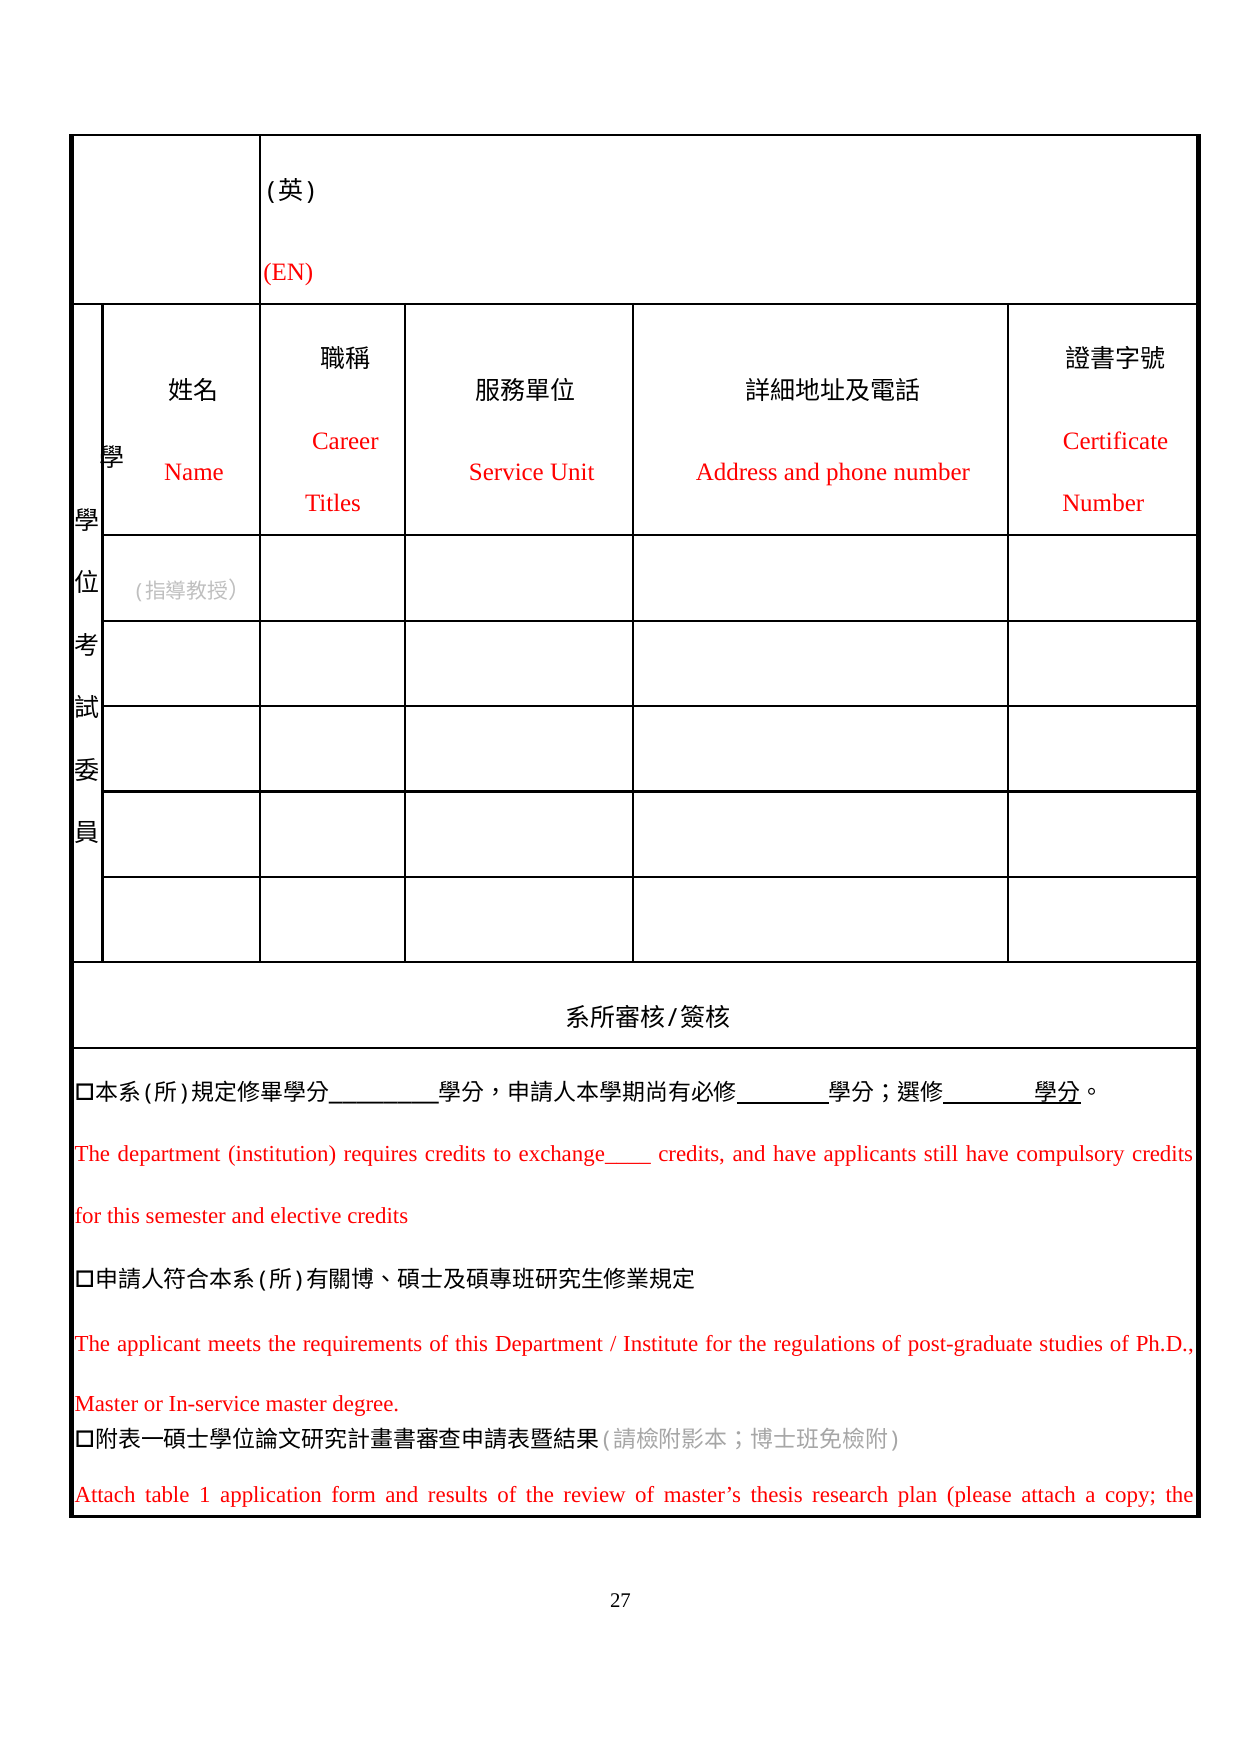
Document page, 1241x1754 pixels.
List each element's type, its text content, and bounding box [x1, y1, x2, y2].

table_cell [406, 707, 632, 790]
table_cell 姓名 Name [104, 305, 259, 534]
table_cell [104, 622, 259, 705]
table_cell [634, 622, 1007, 705]
table_cell 系所審核/簽核 [74, 963, 1196, 1047]
table_cell [634, 793, 1007, 876]
table_cell (指導教授） [104, 536, 259, 619]
table_cell [1009, 536, 1196, 619]
table_cell [104, 878, 259, 961]
table_cell [74, 136, 259, 303]
table_cell [634, 878, 1007, 961]
table_cell [261, 878, 404, 961]
table_cell 學學位考試委員 [74, 305, 101, 961]
table_cell 服務單位 Service Unit [406, 305, 632, 534]
table_cell [104, 707, 259, 790]
table_cell 本系(所)規定修畢學分________學分，申請人本學期尚有必修 學分；選修 學分。 The department (institution) requires credits to exchange____ credits, and have applicants still have compulsory credits for this semester and elective credits 申請人符合本系(所)有關博、碩士及碩專班研究生修業規定 The applicant meets the requirements of this Department / Institute for the regulations of post-graduate studies of Ph.D., Master or In-service master degree. 附表一碩士學位論文研究計畫書審查申請表暨結果(請檢附影本；博士班免檢附) Attach table 1 application form and results of the review of master’s thesis research plan (please attach a copy; the [74, 1049, 1196, 1515]
table_cell [1009, 707, 1196, 790]
table_cell [261, 622, 404, 705]
table_cell (英) (EN) [261, 136, 1196, 303]
table_cell [634, 707, 1007, 790]
table_cell [1009, 622, 1196, 705]
table_cell [406, 536, 632, 619]
table_cell [406, 878, 632, 961]
table_cell [634, 536, 1007, 619]
table_cell [261, 707, 404, 790]
table_cell [406, 793, 632, 876]
table_cell [1009, 793, 1196, 876]
table_cell 職稱 Career Titles [261, 305, 404, 534]
table_cell [1009, 878, 1196, 961]
table_cell 詳細地址及電話 Address and phone number [634, 305, 1007, 534]
table_cell [406, 622, 632, 705]
table_cell 證書字號 Certificate Number [1009, 305, 1196, 534]
table_cell [261, 793, 404, 876]
table_cell [261, 536, 404, 619]
table_cell [104, 793, 259, 876]
